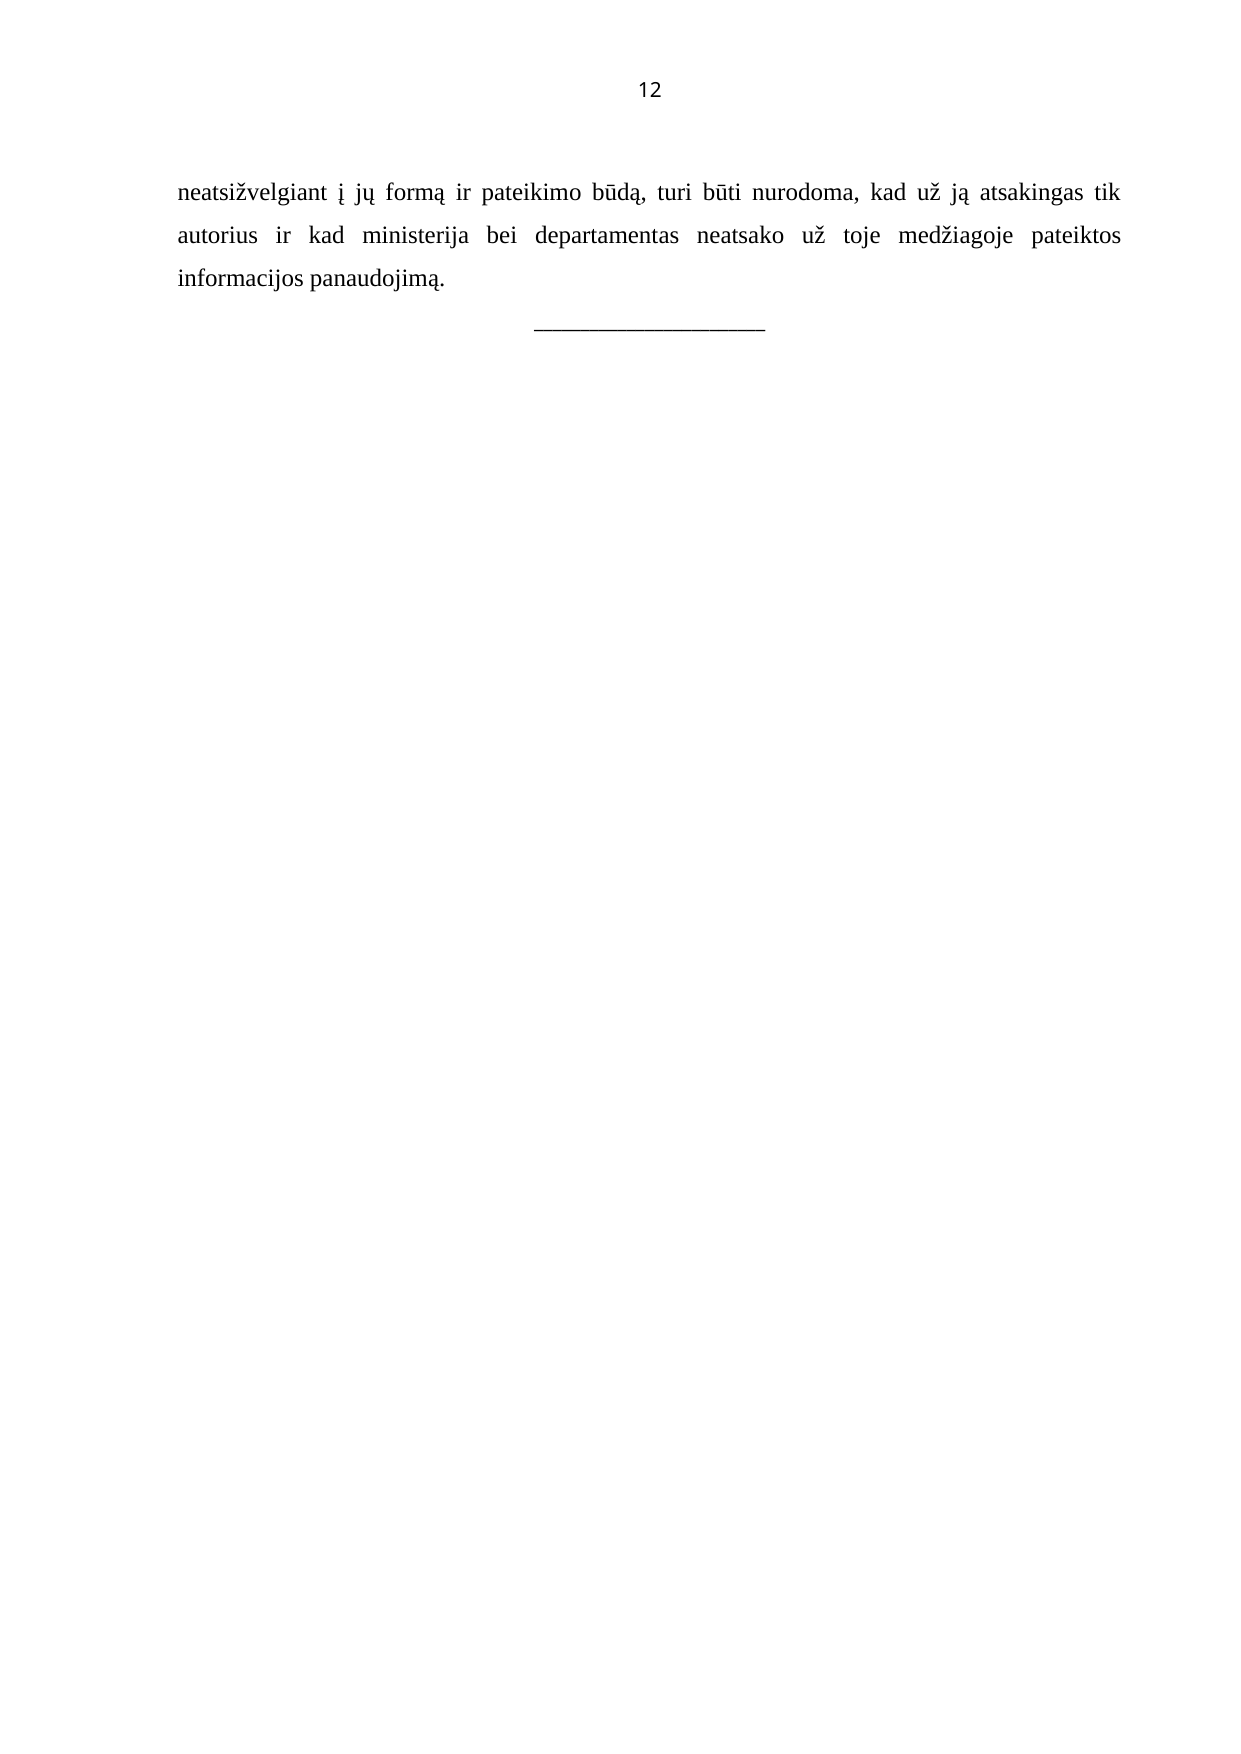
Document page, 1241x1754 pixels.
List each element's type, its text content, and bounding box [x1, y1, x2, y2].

text _________________________ [177, 307, 1122, 335]
text neatsižvelgiant į jų formą ir pateikimo būdą, turi būti nurodoma, kad už ją atsakingas tik autorius ir kad ministerija bei departamentas neatsako už toje medžiagoje pateiktos informacijos panaudojimą. [177, 177, 1122, 292]
